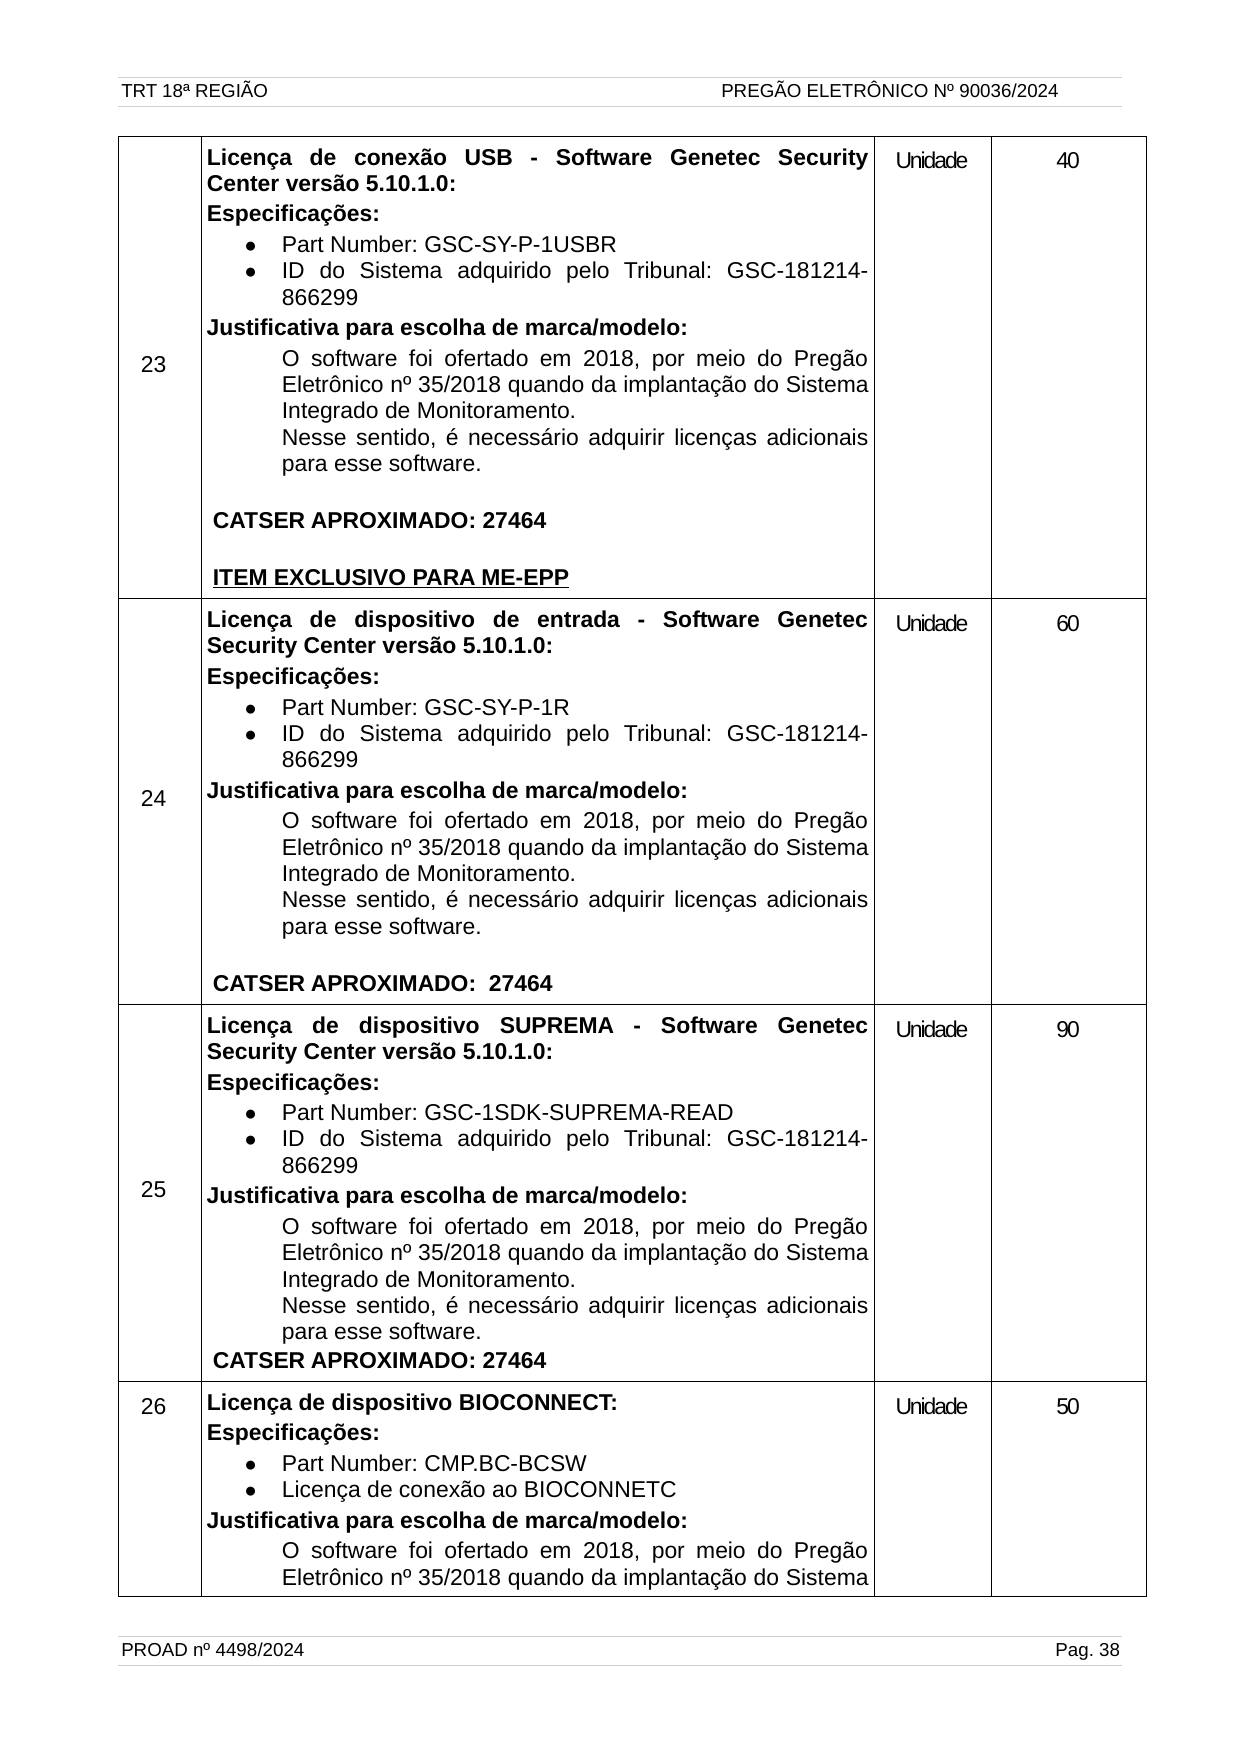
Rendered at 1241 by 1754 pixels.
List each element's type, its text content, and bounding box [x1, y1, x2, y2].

table_cell 60 [992, 599, 1146, 1004]
table_cell 40 [992, 137, 1146, 598]
table_cell 90 [992, 1005, 1146, 1381]
table_cell Unidade [875, 137, 991, 598]
table_cell Licença de conexão USB - Software Genetec Security Center versão 5.10.1.0: Especificações: Part Number: GSC-SY-P-1USBR ID do Sistema adquirido pelo Tribunal: GSC-181214-866299 Justificativa para escolha de marca/modelo: O software foi ofertado em 2018, por meio do Pregão Eletrônico nº 35/2018 quando da implantação do Sistema Integrado de Monitoramento. Nesse sentido, é necessário adquirir licenças adicionais para esse software. CATSER APROXIMADO: 27464 ITEM EXCLUSIVO PARA ME-EPP [202, 137, 874, 598]
table_cell 25 ‍ [119, 1005, 201, 1381]
table_cell 24 ‍ [119, 599, 201, 1004]
table_cell 50 [992, 1382, 1146, 1596]
table_cell Licença de dispositivo de entrada - Software Genetec Security Center versão 5.10.1.0: Especificações: Part Number: GSC-SY-P-1R ID do Sistema adquirido pelo Tribunal: GSC-181214-866299 Justificativa para escolha de marca/modelo: O software foi ofertado em 2018, por meio do Pregão Eletrônico nº 35/2018 quando da implantação do Sistema Integrado de Monitoramento. Nesse sentido, é necessário adquirir licenças adicionais para esse software. CATSER APROXIMADO: 27464 [202, 599, 874, 1004]
table_cell Unidade [875, 1382, 991, 1596]
table_cell Unidade [875, 599, 991, 1004]
table_cell 23 ‍ [119, 137, 201, 598]
table_cell Licença de dispositivo SUPREMA - Software Genetec Security Center versão 5.10.1.0: Especificações: Part Number: GSC-1SDK-SUPREMA-READ ID do Sistema adquirido pelo Tribunal: GSC-181214-866299 Justificativa para escolha de marca/modelo: O software foi ofertado em 2018, por meio do Pregão Eletrônico nº 35/2018 quando da implantação do Sistema Integrado de Monitoramento. Nesse sentido, é necessário adquirir licenças adicionais para esse software. CATSER APROXIMADO: 27464 [202, 1005, 874, 1381]
table_cell Licença de dispositivo BIOCONNECT: Especificações: Part Number: CMP.BC-BCSW Licença de conexão ao BIOCONNETC Justificativa para escolha de marca/modelo: O software foi ofertado em 2018, por meio do Pregão Eletrônico nº 35/2018 quando da implantação do Sistema [202, 1382, 874, 1596]
table_cell Unidade [875, 1005, 991, 1381]
table_cell 26 [119, 1382, 201, 1596]
